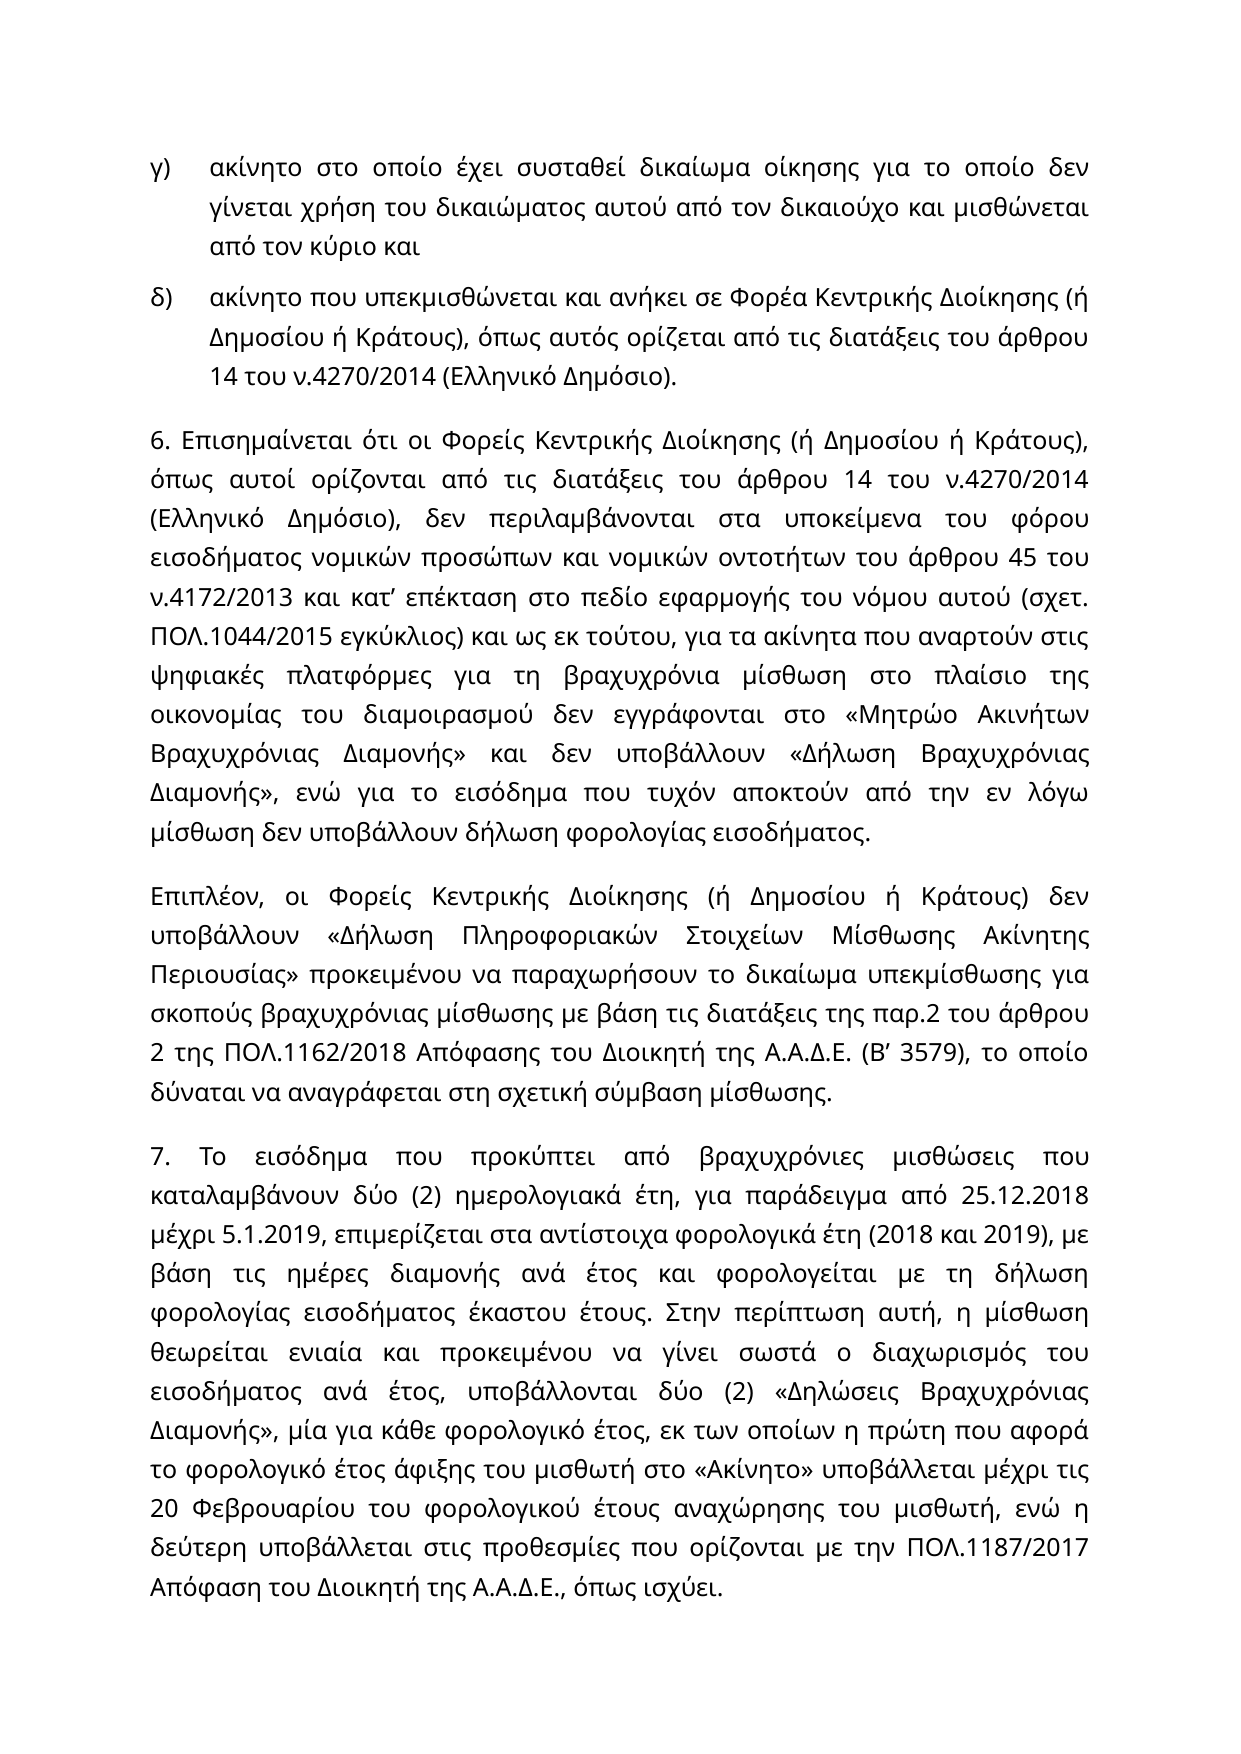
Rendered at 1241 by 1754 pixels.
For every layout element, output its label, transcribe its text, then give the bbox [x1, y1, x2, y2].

text Επιπλέον, οι Φορείς Κεντρικής Διοίκησης (ή Δημοσίου ή Κράτους) δεν υποβάλλουν «Δήλωση Πληροφοριακών Στοιχείων Μίσθωσης Ακίνητης Περιουσίας» προκειμένου να παραχωρήσουν το δικαίωμα υπεκμίσθωσης για σκοπούς βραχυχρόνιας μίσθωσης με βάση τις διατάξεις της παρ.2 του άρθρου 2 της ΠΟΛ.1162/2018 Απόφασης του Διοικητή της Α.Α.Δ.Ε. (Β’ 3579), το οποίο δύναται να αναγράφεται στη σχετική σύμβαση μίσθωσης. [150, 878, 1090, 1108]
text 6. Επισημαίνεται ότι οι Φορείς Κεντρικής Διοίκησης (ή Δημοσίου ή Κράτους), όπως αυτοί ορίζονται από τις διατάξεις του άρθρου 14 του ν.4270/2014 (Ελληνικό Δημόσιο), δεν περιλαμβάνονται στα υποκείμενα του φόρου εισοδήματος νομικών προσώπων και νομικών οντοτήτων του άρθρου 45 του ν.4172/2013 και κατ’ επέκταση στο πεδίο εφαρμογής του νόμου αυτού (σχετ. ΠΟΛ.1044/2015 εγκύκλιος) και ως εκ τούτου, για τα ακίνητα που αναρτούν στις ψηφιακές πλατφόρμες για τη βραχυχρόνια μίσθωση στο πλαίσιο της οικονομίας του διαμοιρασμού δεν εγγράφονται στο «Μητρώο Ακινήτων Βραχυχρόνιας Διαμονής» και δεν υποβάλλουν «Δήλωση Βραχυχρόνιας Διαμονής», ενώ για το εισόδημα που τυχόν αποκτούν από την εν λόγω μίσθωση δεν υποβάλλουν δήλωση φορολογίας εισοδήματος. [150, 422, 1090, 848]
list δ) ακίνητο που υπεκμισθώνεται και ανήκει σε Φορέα Κεντρικής Διοίκησης (ή Δημοσίου ή Κράτους), όπως αυτός ορίζεται από τις διατάξεις του άρθρου 14 του ν.4270/2014 (Ελληνικό Δημόσιο). [150, 280, 1090, 392]
list γ) ακίνητο στο οποίο έχει συσταθεί δικαίωμα οίκησης για το οποίο δεν γίνεται χρήση του δικαιώματος αυτού από τον δικαιούχο και μισθώνεται από τον κύριο και [150, 150, 1090, 262]
text 7. Το εισόδημα που προκύπτει από βραχυχρόνιες μισθώσεις που καταλαμβάνουν δύο (2) ημερολογιακά έτη, για παράδειγμα από 25.12.2018 μέχρι 5.1.2019, επιμερίζεται στα αντίστοιχα φορολογικά έτη (2018 και 2019), με βάση τις ημέρες διαμονής ανά έτος και φορολογείται με τη δήλωση φορολογίας εισοδήματος έκαστου έτους. Στην περίπτωση αυτή, η μίσθωση θεωρείται ενιαία και προκειμένου να γίνει σωστά ο διαχωρισμός του εισοδήματος ανά έτος, υποβάλλονται δύο (2) «Δηλώσεις Βραχυχρόνιας Διαμονής», μία για κάθε φορολογικό έτος, εκ των οποίων η πρώτη που αφορά το φορολογικό έτος άφιξης του μισθωτή στο «Ακίνητο» υποβάλλεται μέχρι τις 20 Φεβρουαρίου του φορολογικού έτους αναχώρησης του μισθωτή, ενώ η δεύτερη υποβάλλεται στις προθεσμίες που ορίζονται με την ΠΟΛ.1187/2017 Απόφαση του Διοικητή της Α.Α.Δ.Ε., όπως ισχύει. [150, 1138, 1090, 1603]
